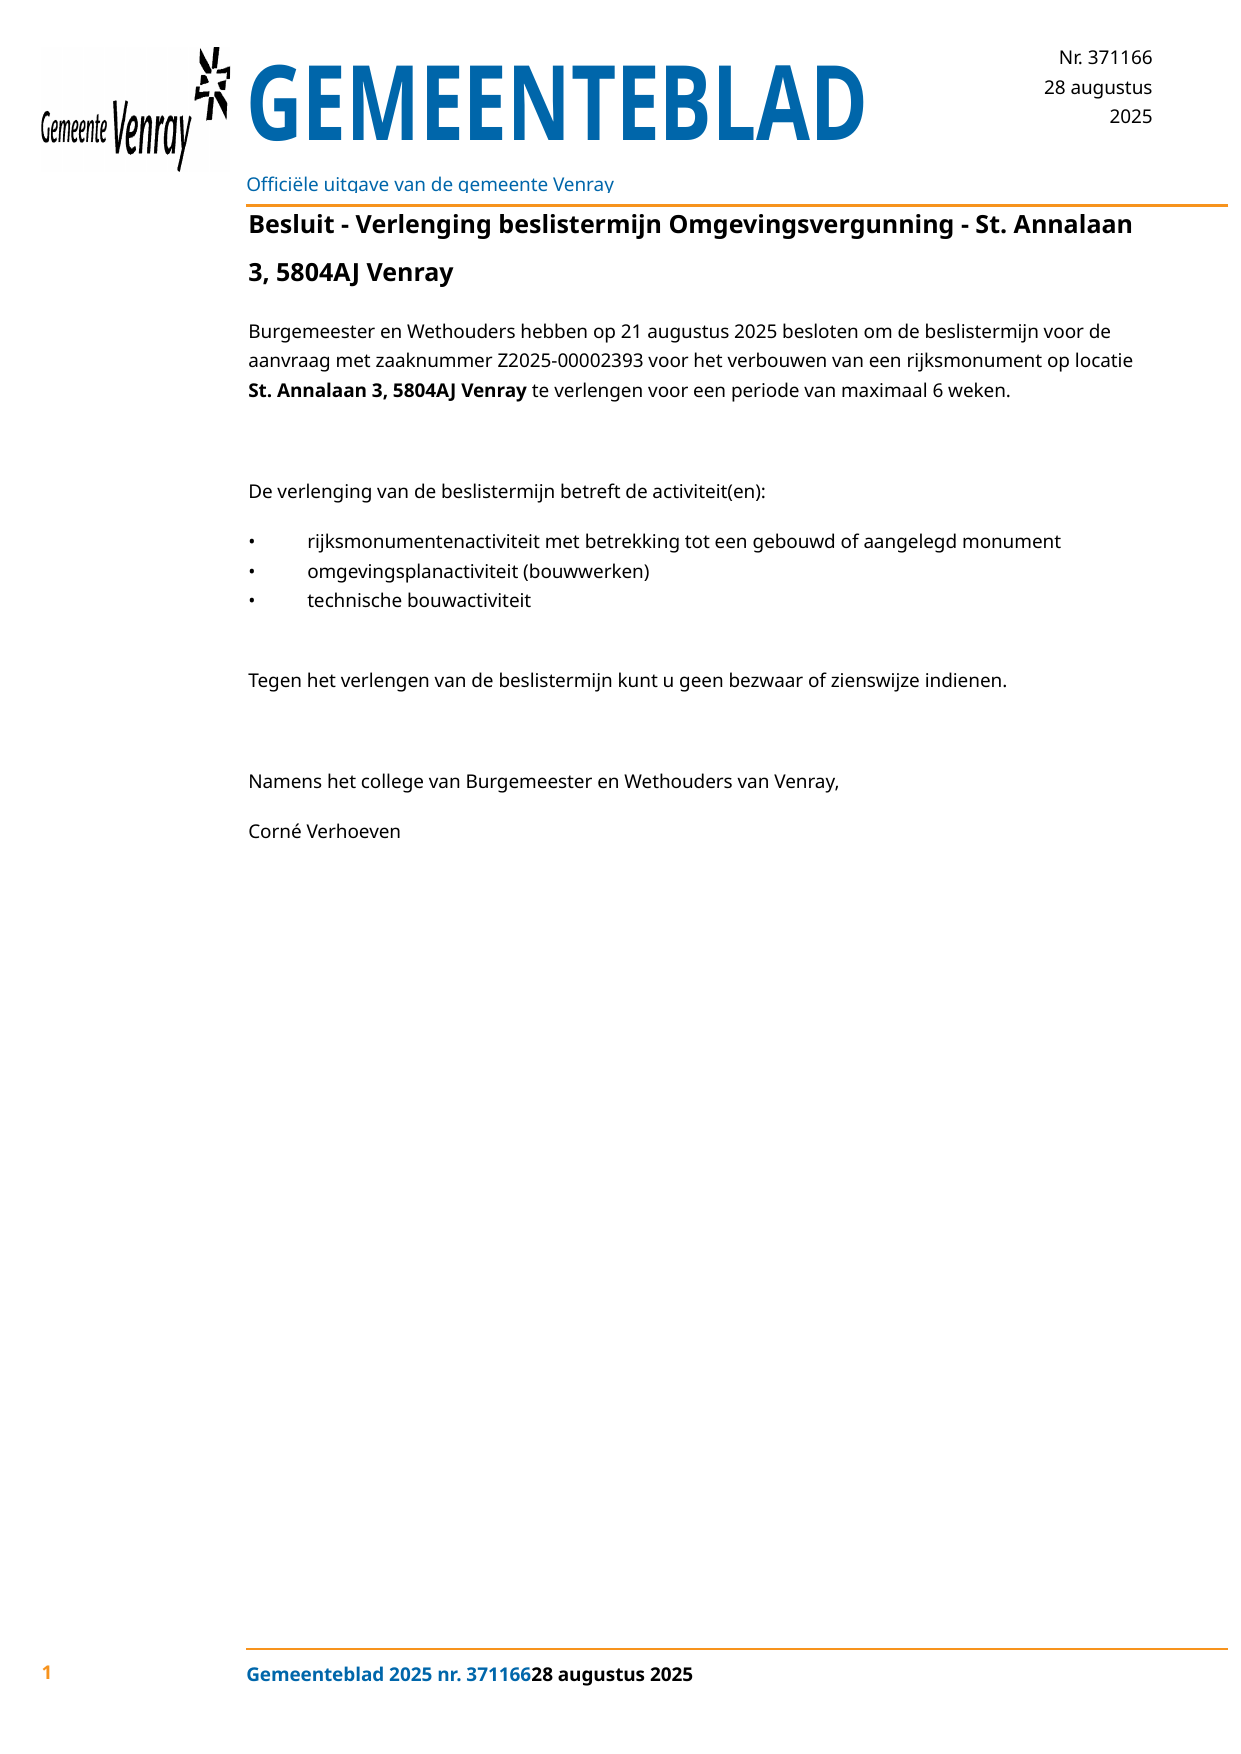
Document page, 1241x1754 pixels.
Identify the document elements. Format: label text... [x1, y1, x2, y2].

text Burgemeester en Wethouders hebben op 21 augustus 2025 besloten om de beslistermijn voor de aanvraag met zaaknummer Z2025-00002393 voor het verbouwen van een rijksmonument op locatie St. Annalaan 3, 5804AJ Venray te verlengen voor een periode van maximaal 6 weken. [248, 318, 1152, 403]
list technische bouwactiviteit [248, 587, 1152, 613]
picture [41, 47, 231, 172]
text De verlenging van de beslistermijn betreft de activiteit(en): [248, 478, 1152, 504]
text Namens het college van Burgemeester en Wethouders van Venray, [248, 768, 1152, 794]
text Besluit - Verlenging beslistermijn Omgevingsvergunning - St. Annalaan 3, 5804AJ Venray [248, 207, 1152, 288]
text Tegen het verlengen van de beslistermijn kunt u geen bezwaar of zienswijze indienen. [248, 667, 1152, 693]
list omgevingsplanactiviteit (bouwwerken) [248, 558, 1152, 584]
list rijksmonumentenactiviteit met betrekking tot een gebouwd of aangelegd monument [248, 528, 1152, 554]
text Corné Verhoeven [248, 819, 1152, 844]
